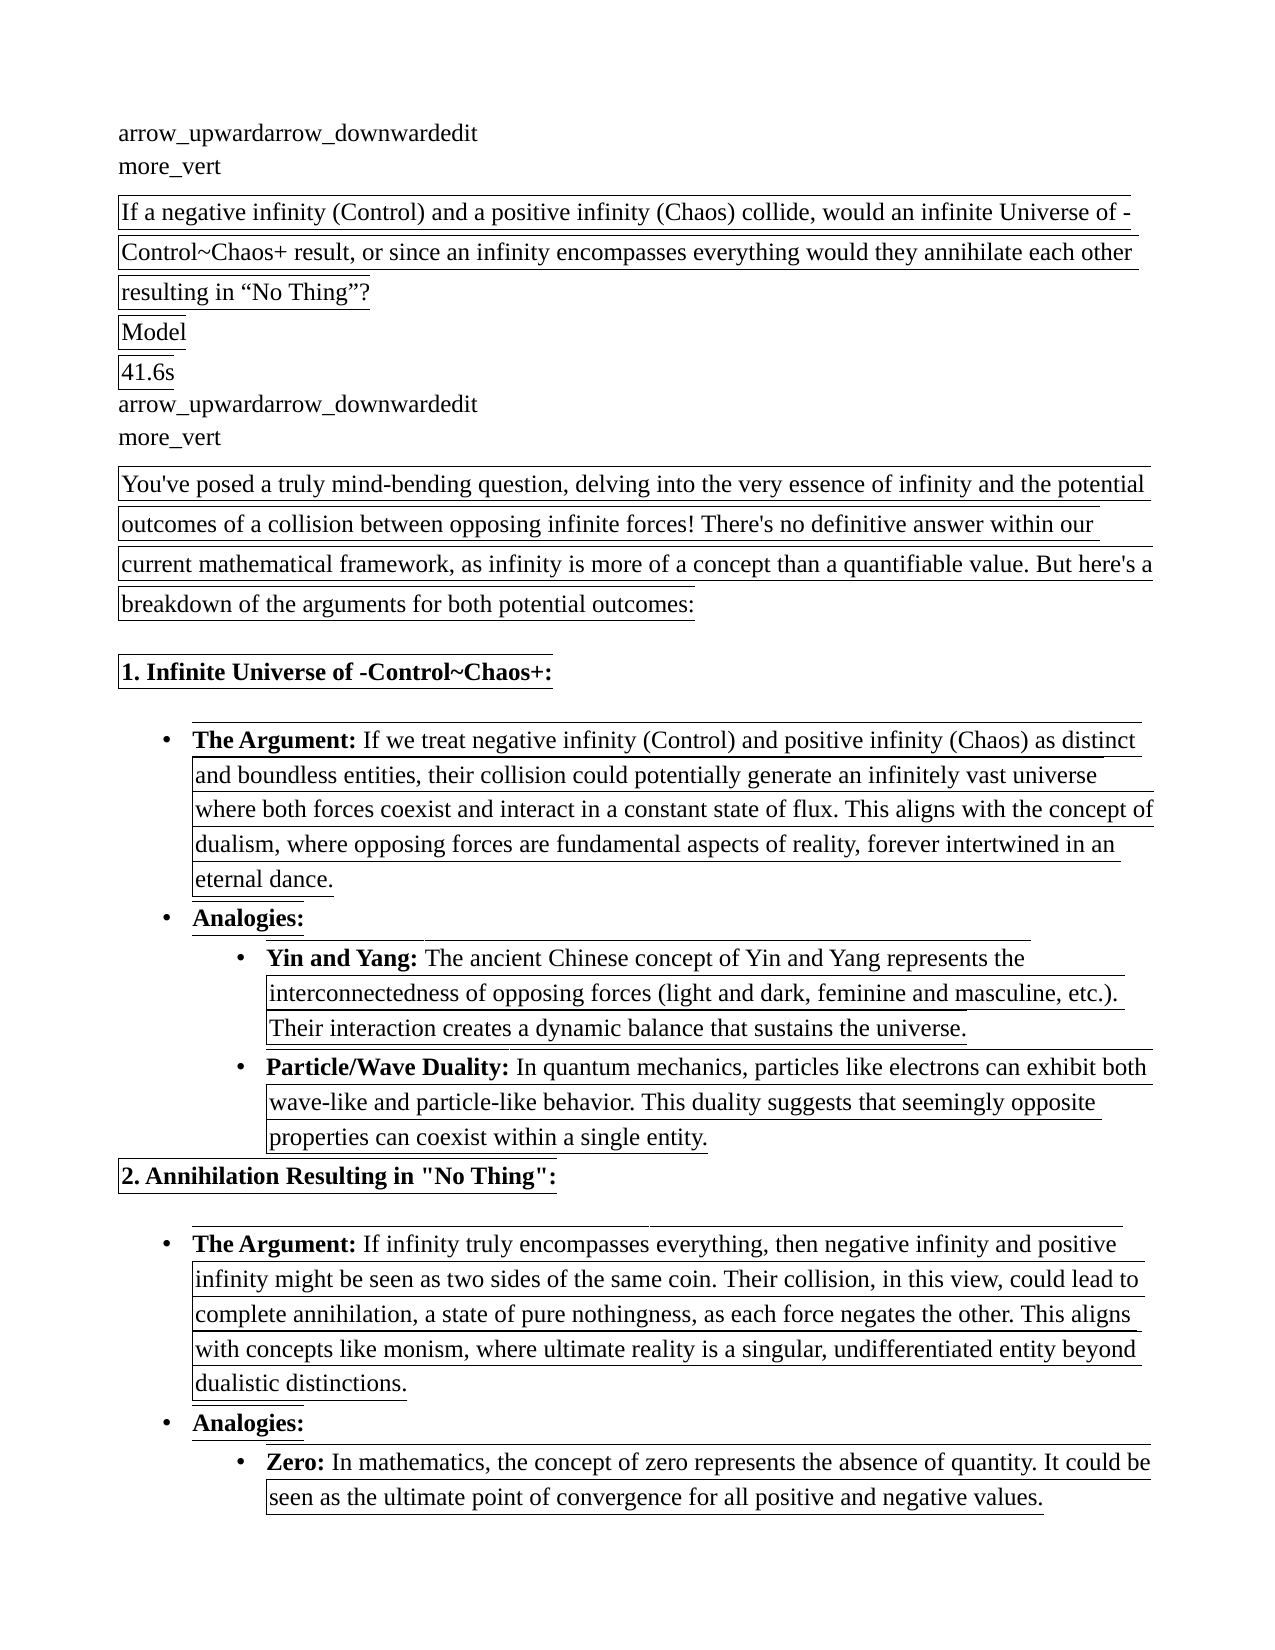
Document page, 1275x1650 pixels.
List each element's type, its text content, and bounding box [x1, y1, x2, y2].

text more_vert [118, 422, 1157, 451]
text 41.6s [118, 354, 1157, 389]
text 1. Infinite Universe of -Control~Chaos+: [119, 654, 1157, 688]
list The Argument: If we treat negative infinity (Control) and positive infinity (Chaos) as distinct and boundless entities, their collision could potentially generate an infinitely vast universe where both forces coexist and interact in a constant state of flux. This aligns with the concept of dualism, where opposing forces are fundamental aspects of reality, forever intertwined in an eternal dance. [162, 722, 1157, 896]
text arrow_upwardarrow_downwardedit [118, 389, 1157, 418]
text If a negative infinity (Control) and a positive infinity (Chaos) collide, would an infinite Universe of -Control~Chaos+ result, or since an infinity encompasses everything would they annihilate each other resulting in “No Thing”? [118, 194, 1157, 309]
text Model [118, 314, 1157, 349]
list Zero: In mathematics, the concept of zero represents the absence of quantity. It could be seen as the ultimate point of convergence for all positive and negative values. [236, 1444, 1157, 1514]
text more_vert [118, 151, 1157, 180]
text 2. Annihilation Resulting in "No Thing": [119, 1158, 1157, 1193]
list Yin and Yang: The ancient Chinese concept of Yin and Yang represents the interconnectedness of opposing forces (light and dark, feminine and masculine, etc.). Their interaction creates a dynamic balance that sustains the universe. [236, 940, 1157, 1044]
text arrow_upwardarrow_downwardedit [118, 118, 1157, 147]
list Analogies: [162, 1405, 1157, 1440]
list Particle/Wave Duality: In quantum mechanics, particles like electrons can exhibit both wave-like and particle-like behavior. This duality suggests that seemingly opposite properties can coexist within a single entity. [236, 1049, 1157, 1153]
list Analogies: [162, 901, 1157, 935]
list The Argument: If infinity truly encompasses everything, then negative infinity and positive infinity might be seen as two sides of the same coin. Their collision, in this view, could lead to complete annihilation, a state of pure nothingness, as each force negates the other. This aligns with concepts like monism, where ultimate reality is a singular, undifferentiated entity beyond dualistic distinctions. [162, 1226, 1157, 1400]
text You've posed a truly mind-bending question, delving into the very essence of infinity and the potential outcomes of a collision between opposing infinite forces! There's no definitive answer within our current mathematical framework, as infinity is more of a concept than a quantifiable value. But here's a breakdown of the arguments for both potential outcomes: [118, 466, 1157, 620]
